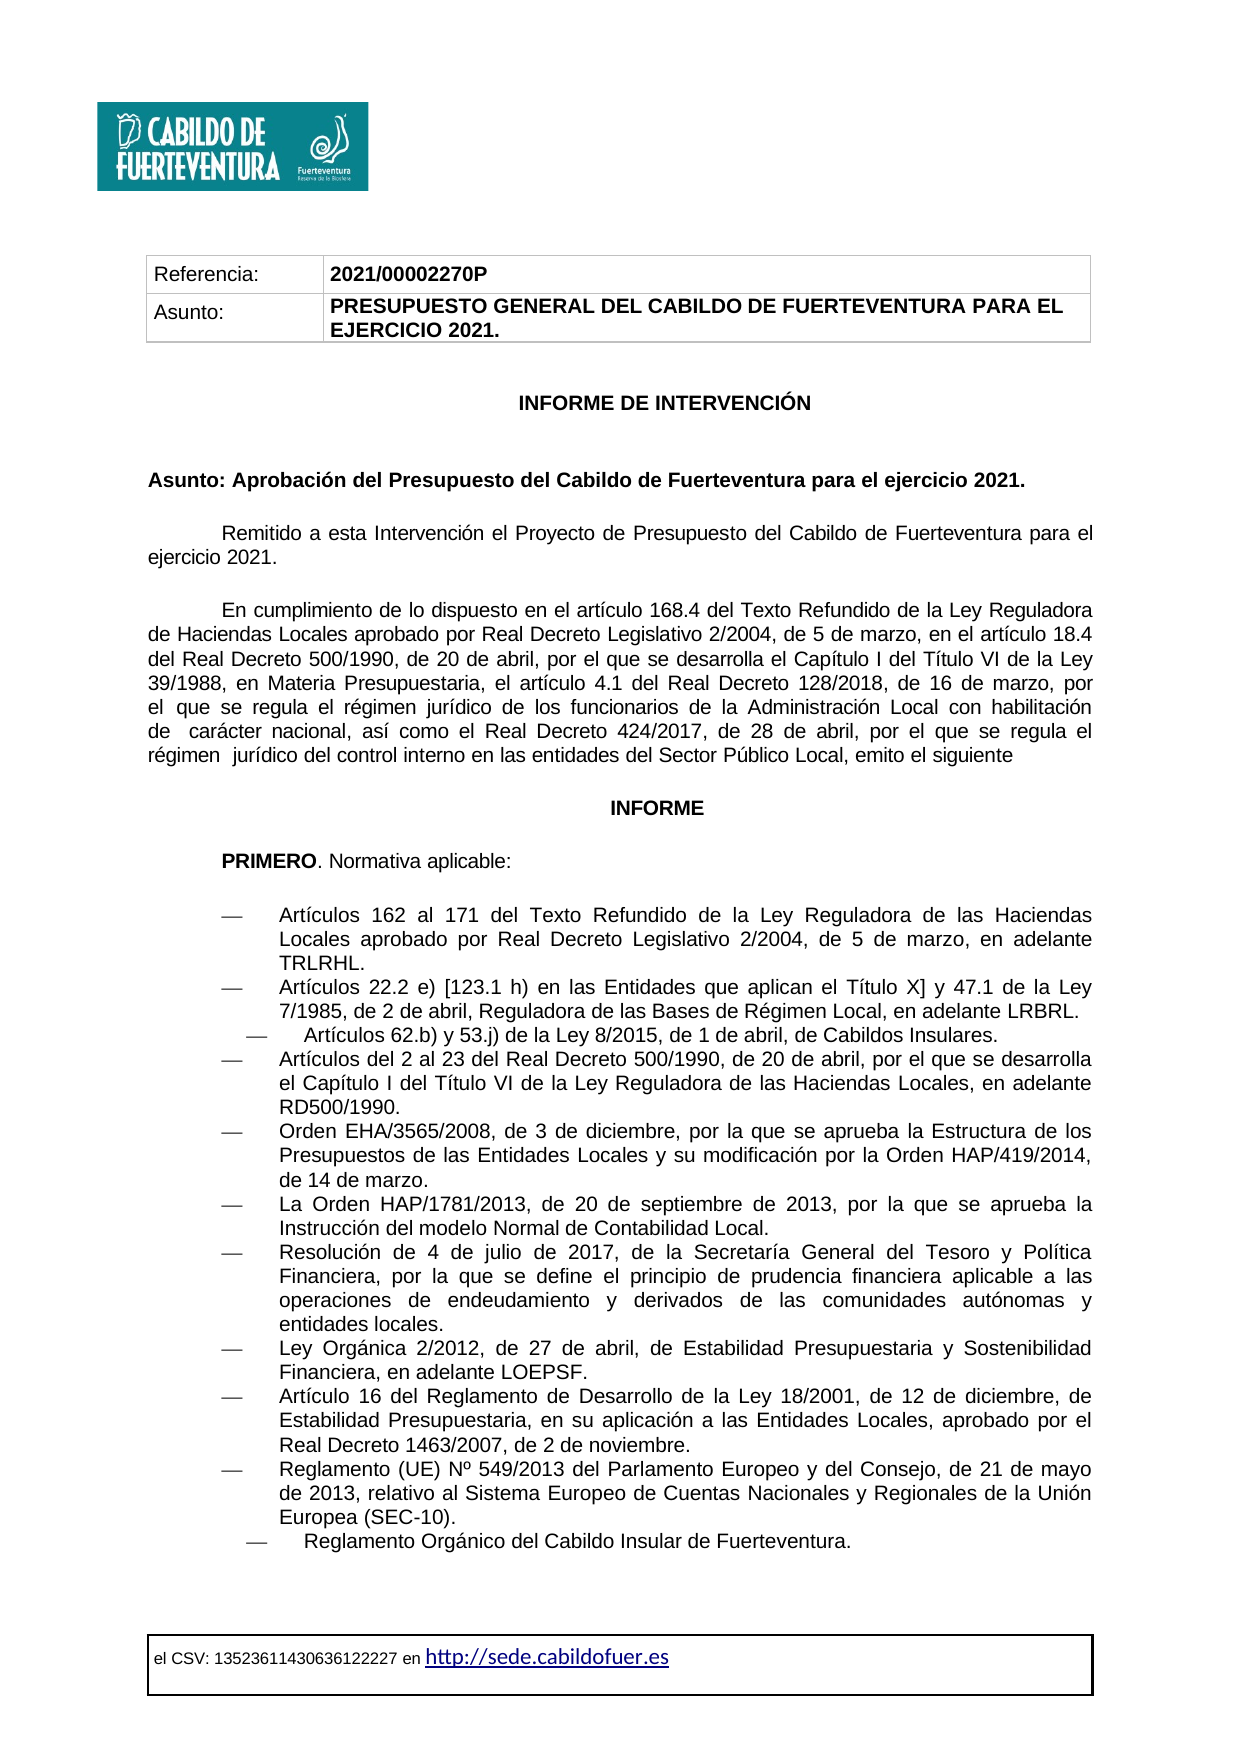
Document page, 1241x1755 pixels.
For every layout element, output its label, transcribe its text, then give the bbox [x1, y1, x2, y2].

table_header Referencia: [147, 256, 323, 292]
list Artículos 162 al 171 del Texto Refundido de la Ley Reguladora de las Haciendas Locales aprobado por Real Decreto Legislativo 2/2004, de 5 de marzo, en adelante TRLRHL. [221, 902, 1092, 975]
table_cell PRESUPUESTO GENERAL DEL CABILDO DE FUERTEVENTURA PARA EL EJERCICIO 2021. [324, 294, 1090, 341]
text PRIMERO. Normativa aplicable: [221, 849, 1093, 873]
list Artículos del 2 al 23 del Real Decreto 500/1990, de 20 de abril, por el que se desarrolla el Capítulo I del Título VI de la Ley Reguladora de las Haciendas Locales, en adelante RD500/1990. [221, 1047, 1092, 1119]
list Artículos 62.b) y 53.j) de la Ley 8/2015, de 1 de abril, de Cabildos Insulares. [246, 1023, 1107, 1047]
list Reglamento Orgánico del Cabildo Insular de Fuerteventura. [246, 1529, 1107, 1553]
text En cumplimiento de lo dispuesto en el artículo 168.4 del Texto Refundido de la Ley Reguladora de Haciendas Locales aprobado por Real Decreto Legislativo 2/2004, de 5 de marzo, en el artículo 18.4 del Real Decreto 500/1990, de 20 de abril, por el que se desarrolla el Capítulo I del Título VI de la Ley 39/1988, en Materia Presupuestaria, el artículo 4.1 del Real Decreto 128/2018, de 16 de marzo, por el que se regula el régimen jurídico de los funcionarios de la Administración Local con habilitación de carácter nacional, así como el Real Decreto 424/2017, de 28 de abril, por el que se regula el régimen jurídico del control interno en las entidades del Sector Público Local, emito el siguiente [148, 598, 1093, 767]
table_header 2021/00002270P [324, 256, 1090, 292]
list Artículos 22.2 e) [123.1 h) en las Entidades que aplican el Título X] y 47.1 de la Ley 7/1985, de 2 de abril, Reguladora de las Bases de Régimen Local, en adelante LRBRL. [221, 975, 1092, 1023]
table_cell Asunto: [147, 294, 323, 341]
list Resolución de 4 de julio de 2017, de la Secretaría General del Tesoro y Política Financiera, por la que se define el principio de prudencia financiera aplicable a las operaciones de endeudamiento y derivados de las comunidades autónomas y entidades locales. [221, 1239, 1092, 1336]
list Artículo 16 del Reglamento de Desarrollo de la Ley 18/2001, de 12 de diciembre, de Estabilidad Presupuestaria, en su aplicación a las Entidades Locales, aprobado por el Real Decreto 1463/2007, de 2 de noviembre. [221, 1384, 1092, 1456]
text Asunto: Aprobación del Presupuesto del Cabildo de Fuerteventura para el ejercicio 2021. [148, 468, 1107, 492]
text Remitido a esta Intervención el Proyecto de Presupuesto del Cabildo de Fuerteventura para el ejercicio 2021. [148, 521, 1093, 569]
list La Orden HAP/1781/2013, de 20 de septiembre de 2013, por la que se aprueba la Instrucción del modelo Normal de Contabilidad Local. [221, 1191, 1092, 1239]
list Reglamento (UE) Nº 549/2013 del Parlamento Europeo y del Consejo, de 21 de mayo de 2013, relativo al Sistema Europeo de Cuentas Nacionales y Regionales de la Unión Europea (SEC-10). [221, 1456, 1092, 1529]
subtitle INFORME DE INTERVENCIÓN [222, 391, 1107, 414]
subtitle INFORME [207, 796, 1107, 820]
list Ley Orgánica 2/2012, de 27 de abril, de Estabilidad Presupuestaria y Sostenibilidad Financiera, en adelante LOEPSF. [221, 1336, 1092, 1384]
list Orden EHA/3565/2008, de 3 de diciembre, por la que se aprueba la Estructura de los Presupuestos de las Entidades Locales y su modificación por la Orden HAP/419/2014, de 14 de marzo. [221, 1119, 1092, 1191]
